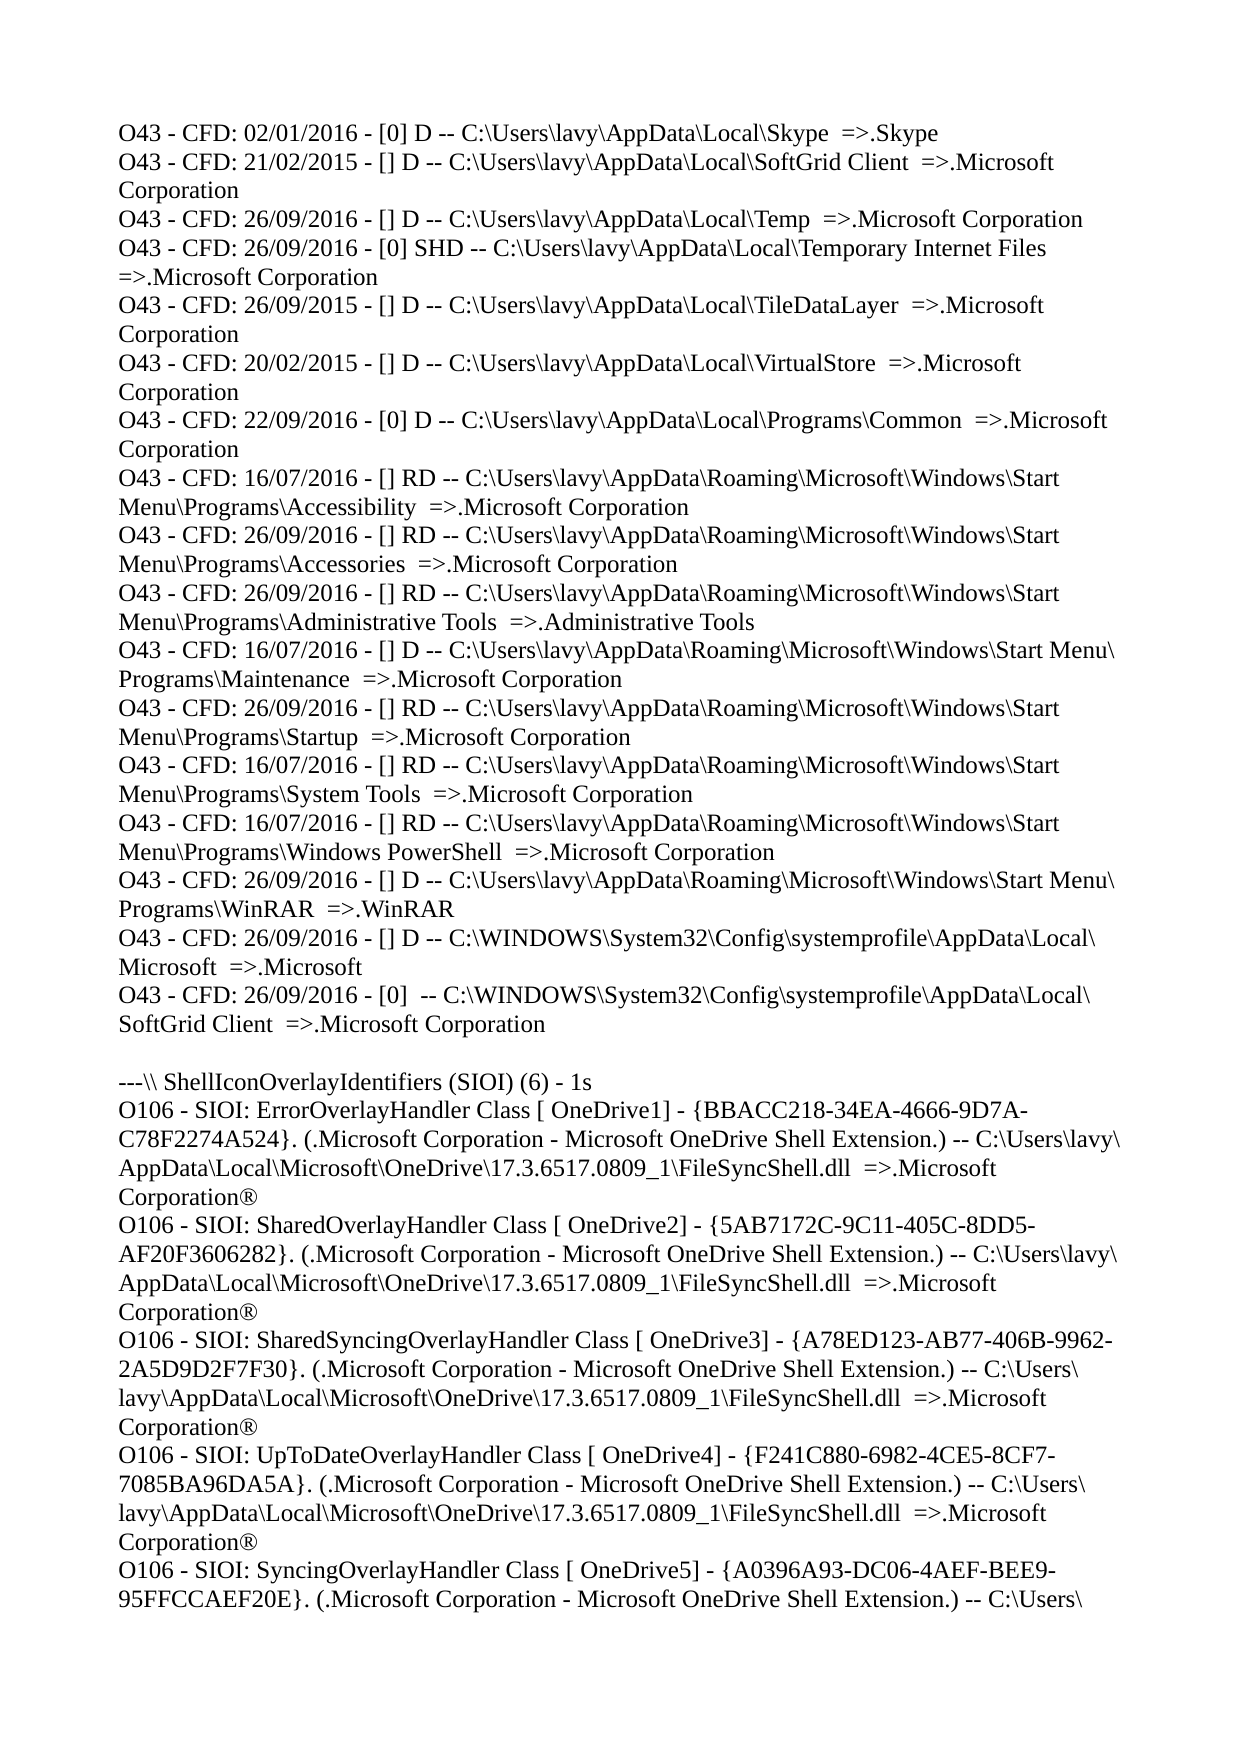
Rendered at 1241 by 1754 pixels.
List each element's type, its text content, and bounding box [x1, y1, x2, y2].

text O43 - CFD: 16/07/2016 - [] RD -- C:\Users\lavy\AppData\Roaming\Microsoft\Windows\Start Menu\Programs\Windows PowerShell =>.Microsoft Corporation [118, 808, 1122, 866]
text O43 - CFD: 22/09/2016 - [0] D -- C:\Users\lavy\AppData\Local\Programs\Common =>.Microsoft Corporation [118, 406, 1122, 463]
text O43 - CFD: 26/09/2016 - [0] -- C:\WINDOWS\System32\Config\systemprofile\AppData\Local\SoftGrid Client =>.Microsoft Corporation [118, 981, 1122, 1038]
text O43 - CFD: 02/01/2016 - [0] D -- C:\Users\lavy\AppData\Local\Skype =>.Skype [118, 118, 1122, 147]
text O106 - SIOI: SharedOverlayHandler Class [ OneDrive2] - {5AB7172C-9C11-405C-8DD5-AF20F3606282}. (.Microsoft Corporation - Microsoft OneDrive Shell Extension.) -- C:\Users\lavy\AppData\Local\Microsoft\OneDrive\17.3.6517.0809_1\FileSyncShell.dll =>.Microsoft Corporation® [118, 1211, 1122, 1326]
text O106 - SIOI: SharedSyncingOverlayHandler Class [ OneDrive3] - {A78ED123-AB77-406B-9962-2A5D9D2F7F30}. (.Microsoft Corporation - Microsoft OneDrive Shell Extension.) -- C:\Users\lavy\AppData\Local\Microsoft\OneDrive\17.3.6517.0809_1\FileSyncShell.dll =>.Microsoft Corporation® [118, 1326, 1122, 1441]
text O43 - CFD: 16/07/2016 - [] RD -- C:\Users\lavy\AppData\Roaming\Microsoft\Windows\Start Menu\Programs\Accessibility =>.Microsoft Corporation [118, 463, 1122, 521]
text O43 - CFD: 26/09/2015 - [] D -- C:\Users\lavy\AppData\Local\TileDataLayer =>.Microsoft Corporation [118, 291, 1122, 348]
text O106 - SIOI: ErrorOverlayHandler Class [ OneDrive1] - {BBACC218-34EA-4666-9D7A-C78F2274A524}. (.Microsoft Corporation - Microsoft OneDrive Shell Extension.) -- C:\Users\lavy\AppData\Local\Microsoft\OneDrive\17.3.6517.0809_1\FileSyncShell.dll =>.Microsoft Corporation® [118, 1096, 1122, 1211]
text ---\\ ShellIconOverlayIdentifiers (SIOI) (6) - 1s [118, 1067, 1122, 1096]
text O43 - CFD: 26/09/2016 - [] RD -- C:\Users\lavy\AppData\Roaming\Microsoft\Windows\Start Menu\Programs\Startup =>.Microsoft Corporation [118, 693, 1122, 751]
text O43 - CFD: 16/07/2016 - [] RD -- C:\Users\lavy\AppData\Roaming\Microsoft\Windows\Start Menu\Programs\System Tools =>.Microsoft Corporation [118, 751, 1122, 808]
text O43 - CFD: 26/09/2016 - [] RD -- C:\Users\lavy\AppData\Roaming\Microsoft\Windows\Start Menu\Programs\Accessories =>.Microsoft Corporation [118, 521, 1122, 578]
text O43 - CFD: 26/09/2016 - [] RD -- C:\Users\lavy\AppData\Roaming\Microsoft\Windows\Start Menu\Programs\Administrative Tools =>.Administrative Tools [118, 578, 1122, 636]
text O43 - CFD: 26/09/2016 - [] D -- C:\Users\lavy\AppData\Roaming\Microsoft\Windows\Start Menu\Programs\WinRAR =>.WinRAR [118, 866, 1122, 923]
text O106 - SIOI: SyncingOverlayHandler Class [ OneDrive5] - {A0396A93-DC06-4AEF-BEE9-95FFCCAEF20E}. (.Microsoft Corporation - Microsoft OneDrive Shell Extension.) -- C:\Users\ [118, 1556, 1122, 1613]
text O106 - SIOI: UpToDateOverlayHandler Class [ OneDrive4] - {F241C880-6982-4CE5-8CF7-7085BA96DA5A}. (.Microsoft Corporation - Microsoft OneDrive Shell Extension.) -- C:\Users\lavy\AppData\Local\Microsoft\OneDrive\17.3.6517.0809_1\FileSyncShell.dll =>.Microsoft Corporation® [118, 1441, 1122, 1556]
text O43 - CFD: 26/09/2016 - [] D -- C:\Users\lavy\AppData\Local\Temp =>.Microsoft Corporation [118, 204, 1122, 233]
text O43 - CFD: 21/02/2015 - [] D -- C:\Users\lavy\AppData\Local\SoftGrid Client =>.Microsoft Corporation [118, 147, 1122, 204]
text O43 - CFD: 20/02/2015 - [] D -- C:\Users\lavy\AppData\Local\VirtualStore =>.Microsoft Corporation [118, 348, 1122, 406]
text O43 - CFD: 26/09/2016 - [0] SHD -- C:\Users\lavy\AppData\Local\Temporary Internet Files =>.Microsoft Corporation [118, 233, 1122, 291]
text O43 - CFD: 16/07/2016 - [] D -- C:\Users\lavy\AppData\Roaming\Microsoft\Windows\Start Menu\Programs\Maintenance =>.Microsoft Corporation [118, 636, 1122, 693]
text O43 - CFD: 26/09/2016 - [] D -- C:\WINDOWS\System32\Config\systemprofile\AppData\Local\Microsoft =>.Microsoft [118, 923, 1122, 981]
